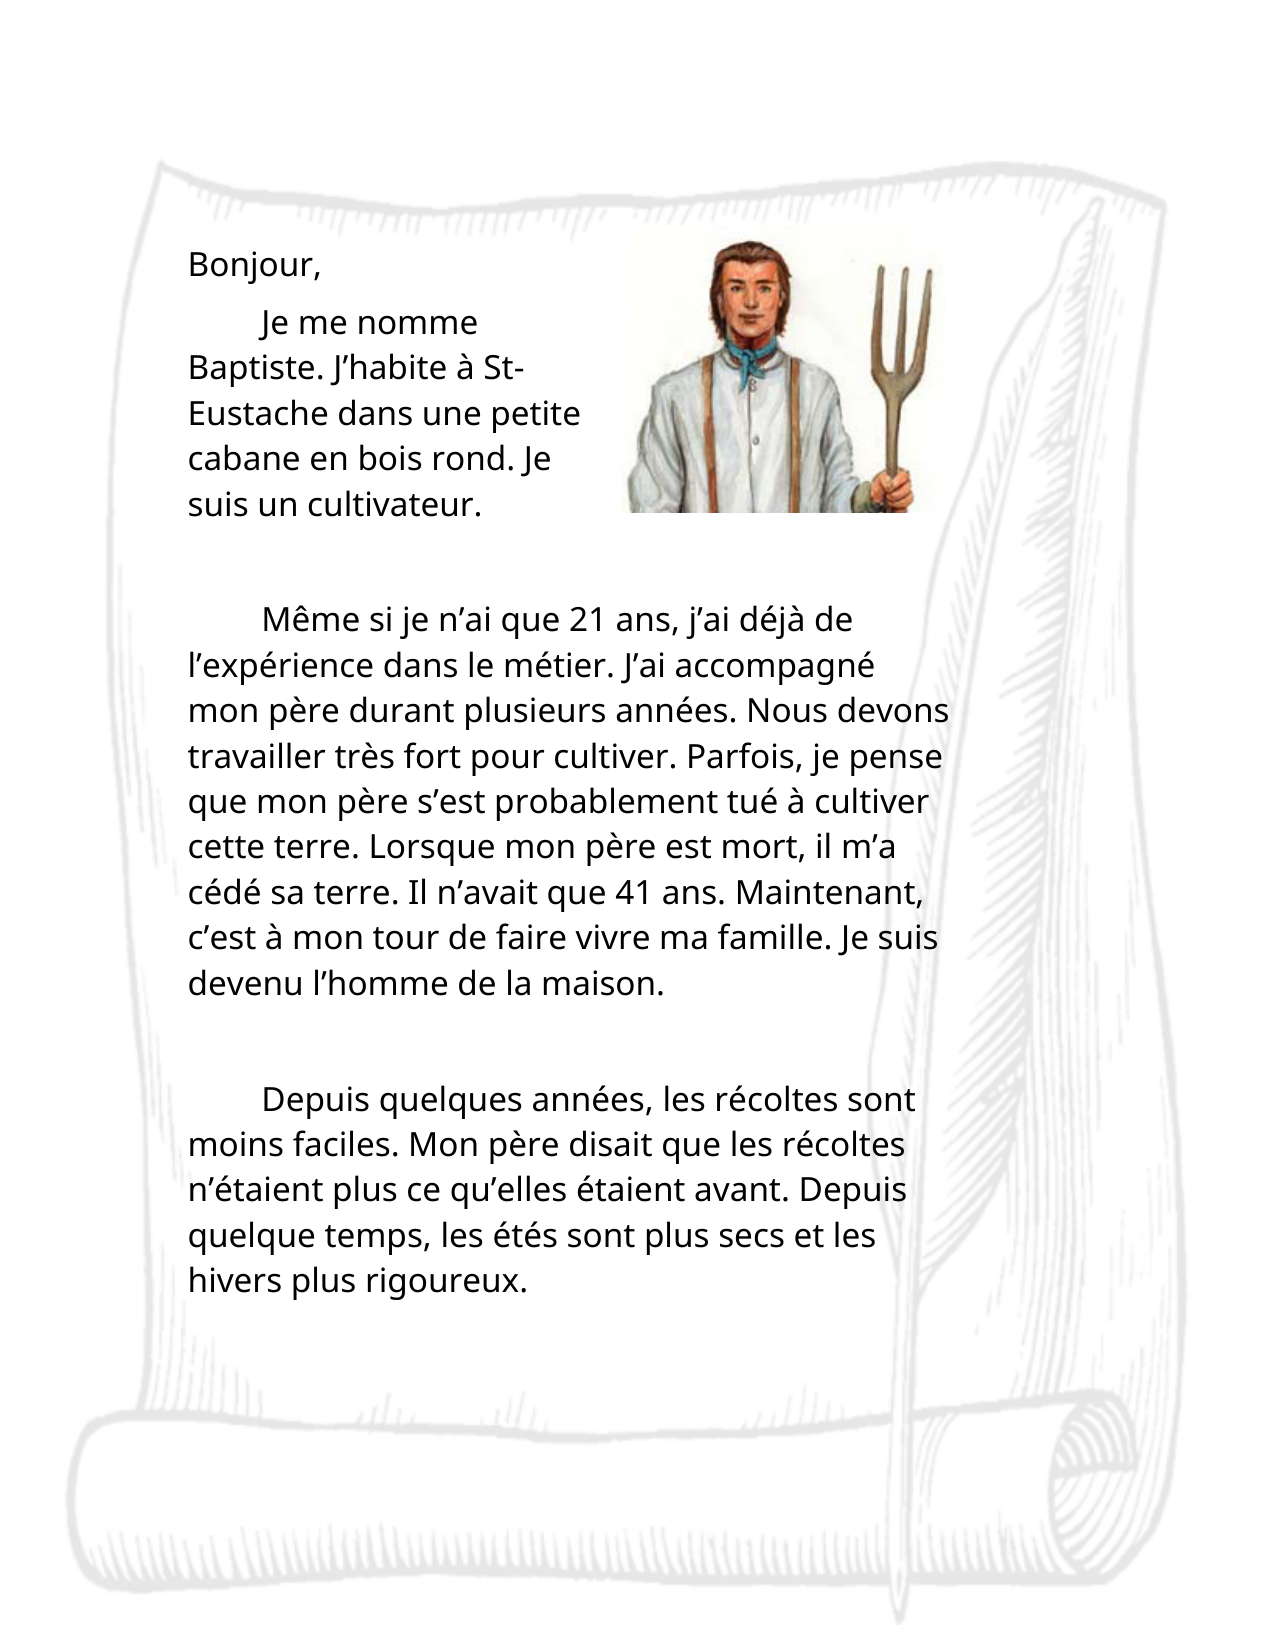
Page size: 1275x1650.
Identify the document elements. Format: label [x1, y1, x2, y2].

picture [20, 127, 1237, 1625]
